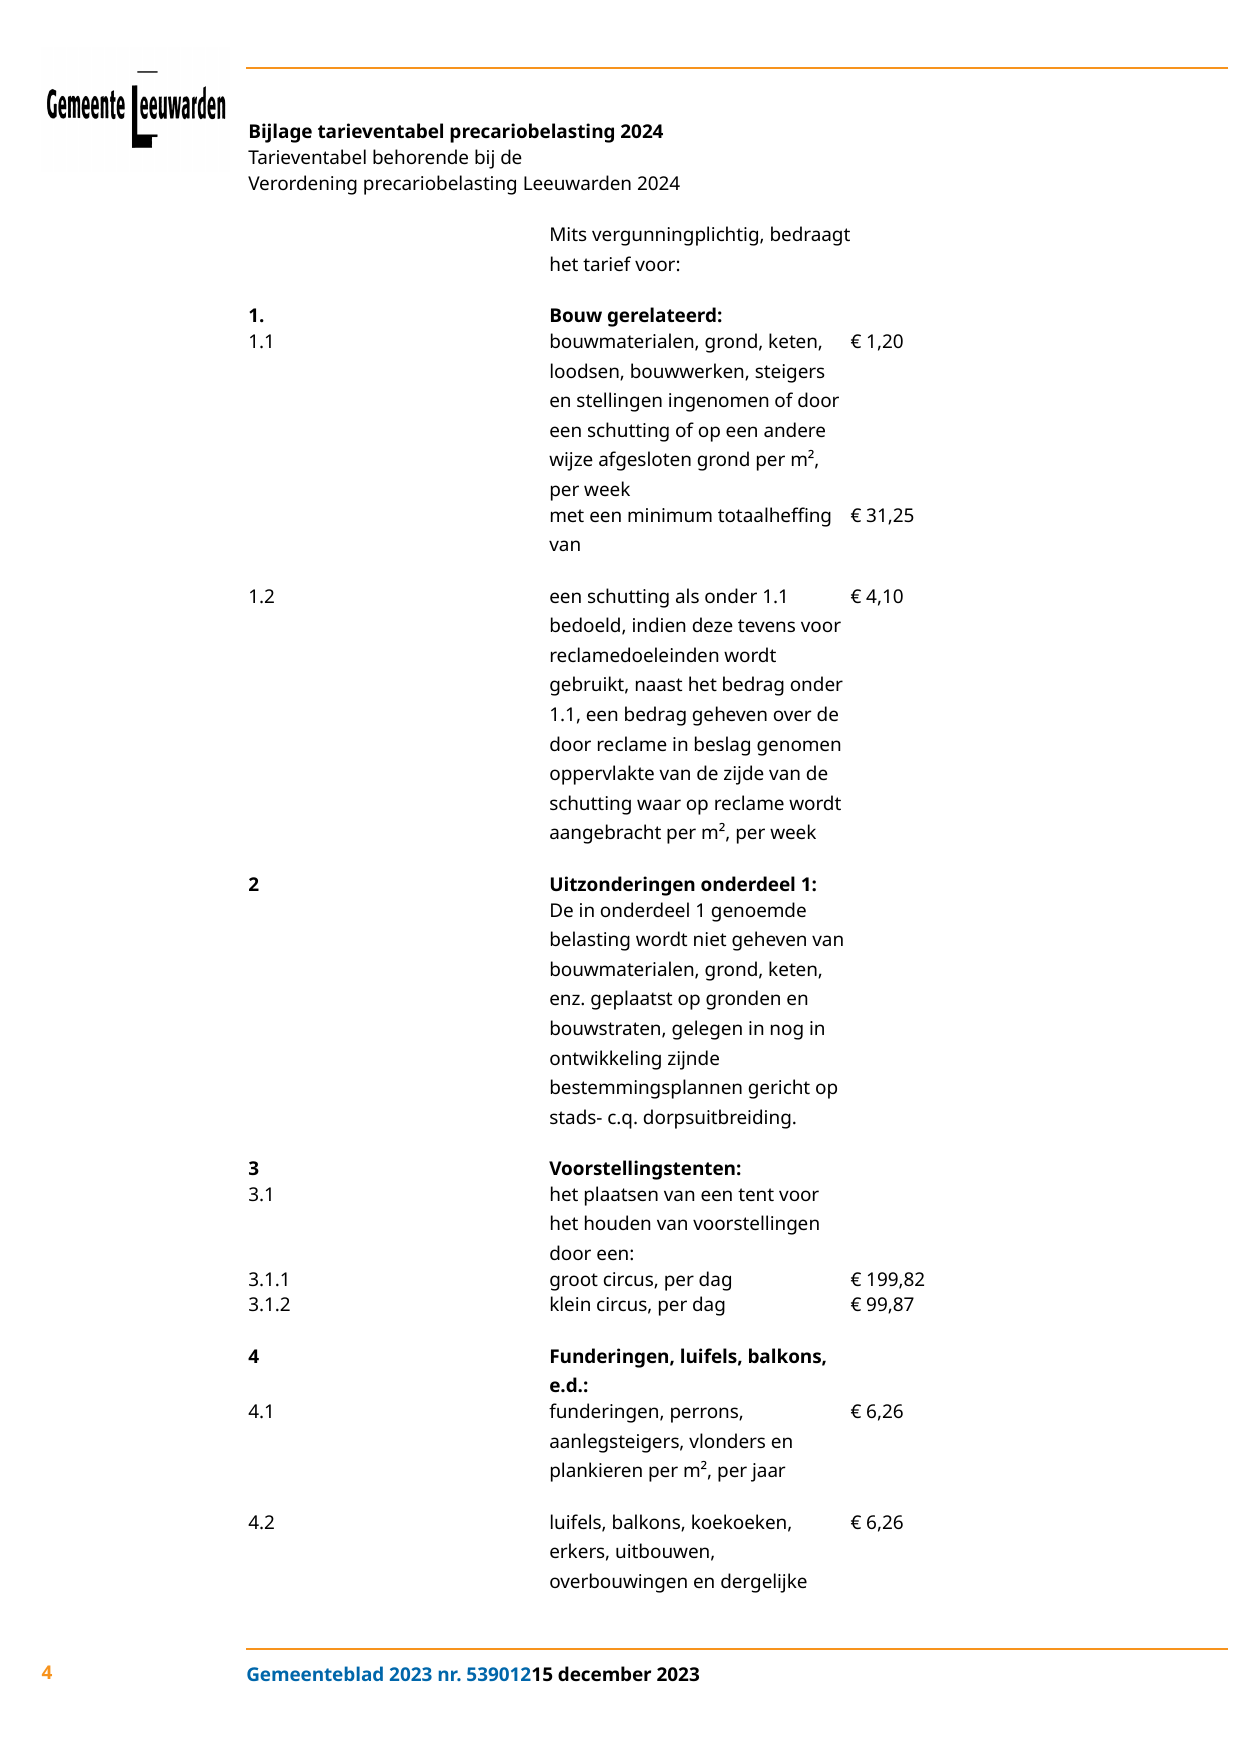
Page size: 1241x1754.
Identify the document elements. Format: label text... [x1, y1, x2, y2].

table_header Tarieventabel behorende bij de [248, 144, 850, 170]
table_cell [549, 845, 850, 871]
table_cell 3.1 [248, 1181, 549, 1266]
table_cell het plaatsen van een tent voor het houden van voorstellingen door een: [549, 1181, 850, 1266]
table_cell [850, 897, 1152, 1129]
table_cell 3.1.2 [248, 1292, 549, 1317]
table_cell 3.1.1 [248, 1266, 549, 1292]
table_cell [850, 1155, 1152, 1181]
table_cell [549, 1483, 850, 1509]
table_cell funderingen, perrons, aanlegsteigers, vlonders en plankieren per m², per jaar [549, 1399, 850, 1483]
table_cell [850, 1483, 1152, 1509]
table_cell [549, 277, 850, 302]
table_cell klein circus, per dag [549, 1292, 850, 1317]
table_cell 2 [248, 871, 549, 897]
table_cell [248, 1318, 549, 1343]
table_cell 4.1 [248, 1399, 549, 1483]
table_cell [248, 845, 549, 871]
table_cell [850, 221, 1152, 277]
table_cell Funderingen, luifels, balkons, e.d.: [549, 1343, 850, 1398]
table_cell [549, 557, 850, 583]
table_cell [549, 196, 850, 221]
table_cell [850, 1181, 1152, 1266]
table_cell 1. [248, 303, 549, 328]
table_cell [850, 196, 1152, 221]
table_cell [248, 502, 549, 557]
text Bijlage tarieventabel precariobelasting 2024 [248, 116, 1152, 144]
table_cell met een minimum totaalheffing van [549, 502, 850, 557]
table_cell € 31,25 [850, 502, 1152, 557]
table_cell De in onderdeel 1 genoemde belasting wordt niet geheven van bouwmaterialen, grond, keten, enz. geplaatst op gronden en bouwstraten, gelegen in nog in ontwikkeling zijnde bestemmingsplannen gericht op stads- c.q. dorpsuitbreiding. [549, 897, 850, 1129]
table_cell [549, 1318, 850, 1343]
table_cell [850, 170, 1152, 196]
table_cell bouwmaterialen, grond, keten, loodsen, bouwwerken, steigers en stellingen ingenomen of door een schutting of op een andere wijze afgesloten grond per m², per week [549, 328, 850, 502]
table_cell [248, 557, 549, 583]
table_cell € 1,20 [850, 328, 1152, 502]
table_cell Uitzonderingen onderdeel 1: [549, 871, 850, 897]
table_cell [850, 1318, 1152, 1343]
table_cell [850, 557, 1152, 583]
table_cell € 99,87 [850, 1292, 1152, 1317]
table_cell een schutting als onder 1.1 bedoeld, indien deze tevens voor reclamedoeleinden wordt gebruikt, naast het bedrag onder 1.1, een bedrag geheven over de door reclame in beslag genomen oppervlakte van de zijde van de schutting waar op reclame wordt aangebracht per m², per week [549, 583, 850, 845]
table_cell € 4,10 [850, 583, 1152, 845]
table_cell € 6,26 [850, 1399, 1152, 1483]
table_cell [850, 303, 1152, 328]
table_cell [850, 277, 1152, 302]
table_cell [248, 1130, 549, 1155]
table_cell [248, 277, 549, 302]
table_cell [850, 1130, 1152, 1155]
table_cell [850, 845, 1152, 871]
table_cell [549, 1130, 850, 1155]
table_cell [850, 871, 1152, 897]
table_cell [248, 897, 549, 1129]
table_cell groot circus, per dag [549, 1266, 850, 1292]
table_cell Voorstellingstenten: [549, 1155, 850, 1181]
table_cell 4 [248, 1343, 549, 1398]
table_cell Mits vergunningplichtig, bedraagt het tarief voor: [549, 221, 850, 277]
table_cell Verordening precariobelasting Leeuwarden 2024 [248, 170, 850, 196]
picture [41, 47, 231, 172]
table_cell € 199,82 [850, 1266, 1152, 1292]
table_cell [248, 221, 549, 277]
table_cell 1.1 [248, 328, 549, 502]
table_cell [850, 1343, 1152, 1398]
table_cell 3 [248, 1155, 549, 1181]
table_header [850, 144, 1152, 170]
table_cell [248, 196, 549, 221]
table_cell 4.2 [248, 1509, 549, 1594]
table_cell 1.2 [248, 583, 549, 845]
table_cell [248, 1483, 549, 1509]
table_cell € 6,26 [850, 1509, 1152, 1594]
table_cell luifels, balkons, koekoeken, erkers, uitbouwen, overbouwingen en dergelijke [549, 1509, 850, 1594]
table_cell Bouw gerelateerd: [549, 303, 850, 328]
